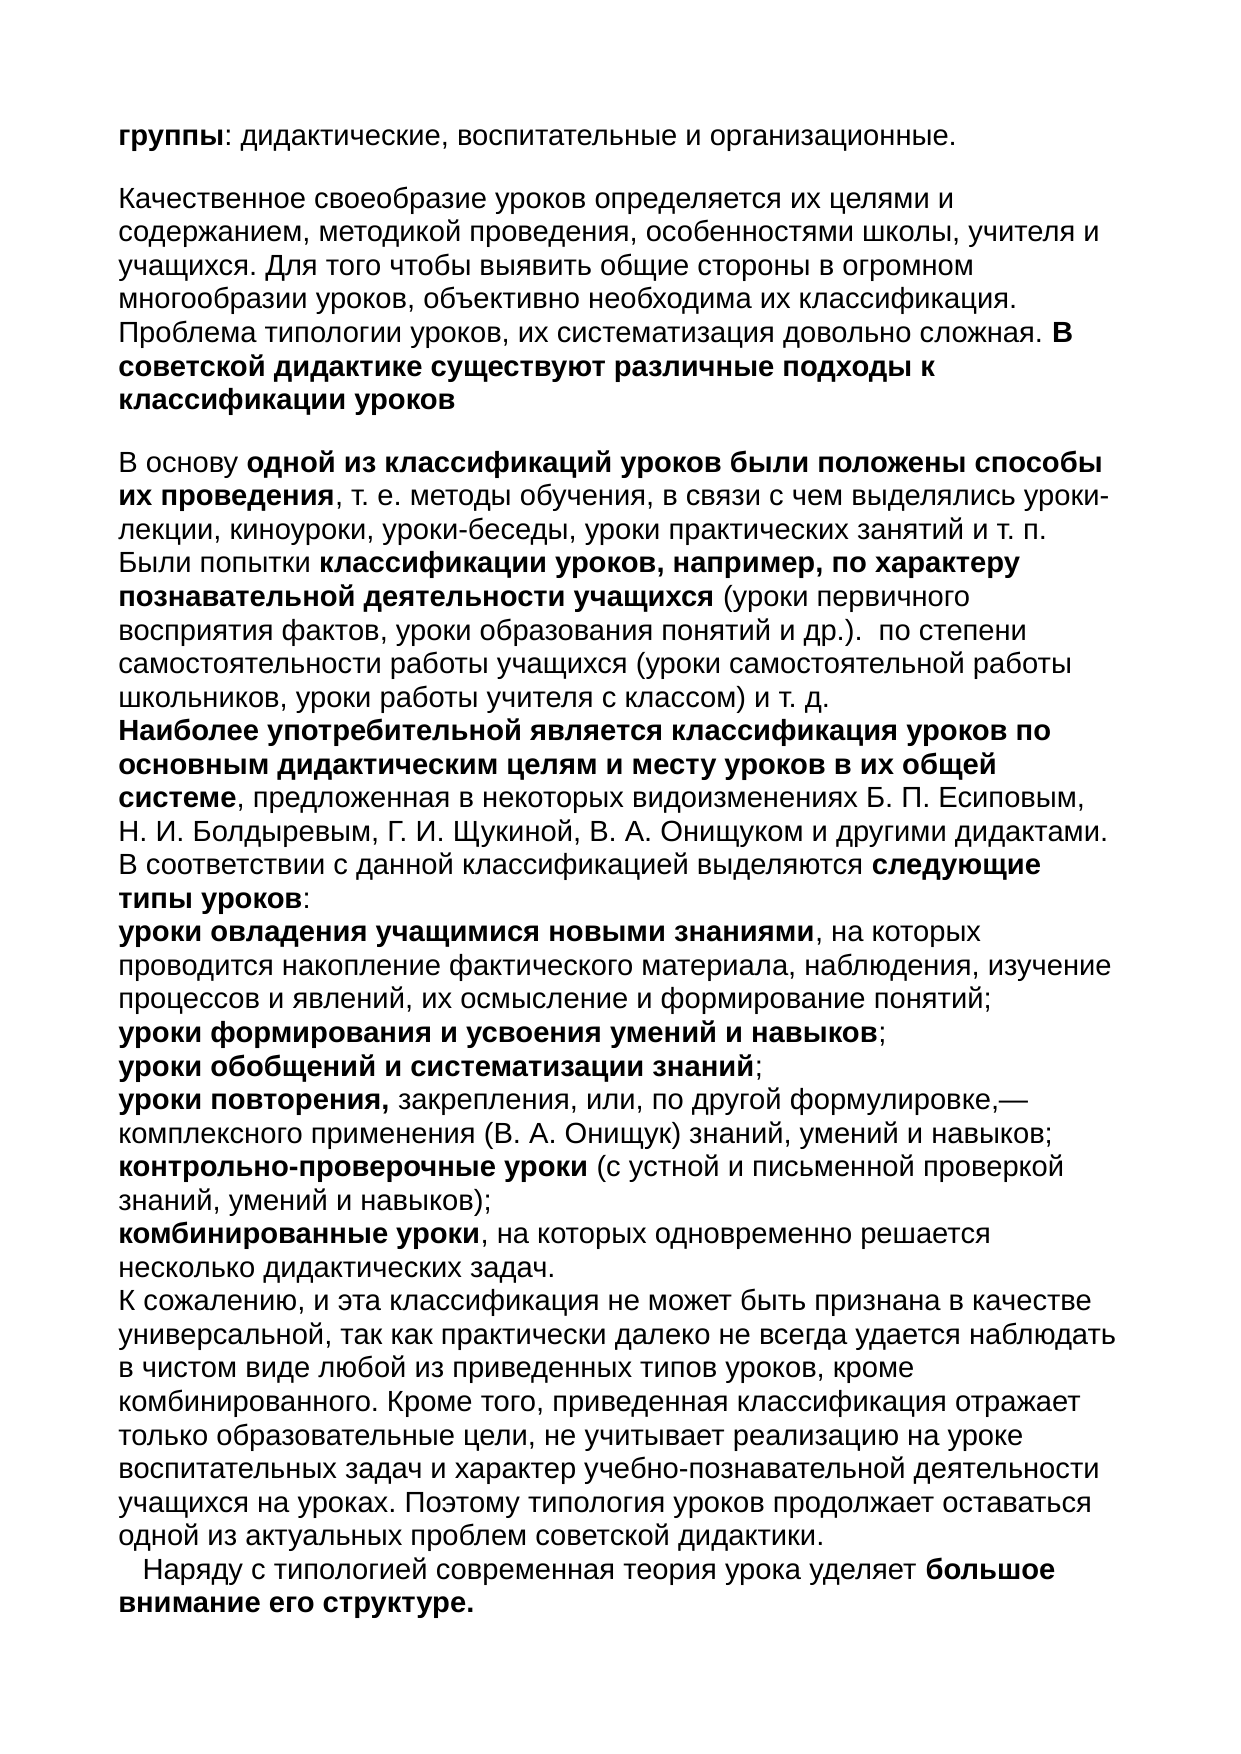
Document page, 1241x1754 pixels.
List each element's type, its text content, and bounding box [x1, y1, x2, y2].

text группы: дидактические, воспитательные и организационные. [118, 118, 1122, 152]
text Качественное своеобразие уроков определяется их целями и содержанием, методикой проведения, особенностями школы, учителя и учащихся. Для того чтобы выявить общие стороны в огромном многообразии уроков, объективно необходима их классификация. Проблема типологии уроков, их систематизация довольно сложная. В советской дидактике существуют различные подходы к классификации уроков [118, 181, 1122, 416]
text В основу одной из классификаций уроков были положены способы их проведения, т. е. методы обучения, в связи с чем выделялись уроки-лекции, киноуроки, уроки-беседы, уроки практических занятий и т. п. Были попытки классификации уроков, например, по характеру познавательной деятельности учащихся (уроки первичного восприятия фактов, уроки образования понятий и др.). по степени самостоятельности работы учащихся (уроки самостоятельной работы школьников, уроки работы учителя с классом) и т. д. Наиболее употребительной является классификация уроков по основным дидактическим целям и месту уроков в их общей системе, предложенная в некоторых видоизменениях Б. П. Есиповым, Н. И. Болдыревым, Г. И. Щукиной, В. А. Онищуком и другими дидактами. В соответствии с данной классификацией выделяются следующие типы уроков: [118, 445, 1122, 914]
text уроки овладения учащимися новыми знаниями, на которых проводится накопление фактического материала, наблюдения, изучение процессов и явлений, их осмысление и формирование понятий; уроки формирования и усвоения умений и навыков; уроки обобщений и систематизации знаний; уроки повторения, закрепления, или, по другой формулировке,— комплексного применения (В. А. Онищук) знаний, умений и навыков; контрольно-проверочные уроки (с устной и письменной проверкой знаний, умений и навыков); комбинированные уроки, на которых одновременно решается несколько дидактических задач. К сожалению, и эта классификация не может быть признана в качестве универсальной, так как практически далеко не всегда удается наблюдать в чистом виде любой из приведенных типов уроков, кроме комбинированного. Кроме того, приведенная классификация отражает только образовательные цели, не учитывает реализацию на уроке воспитательных задач и характер учебно-познавательной деятельности учащихся на уроках. Поэтому типология уроков продолжает оставаться одной из актуальных проблем советской дидактики. Наряду с типологией современная теория урока уделяет большое внимание его структуре. [118, 914, 1122, 1619]
